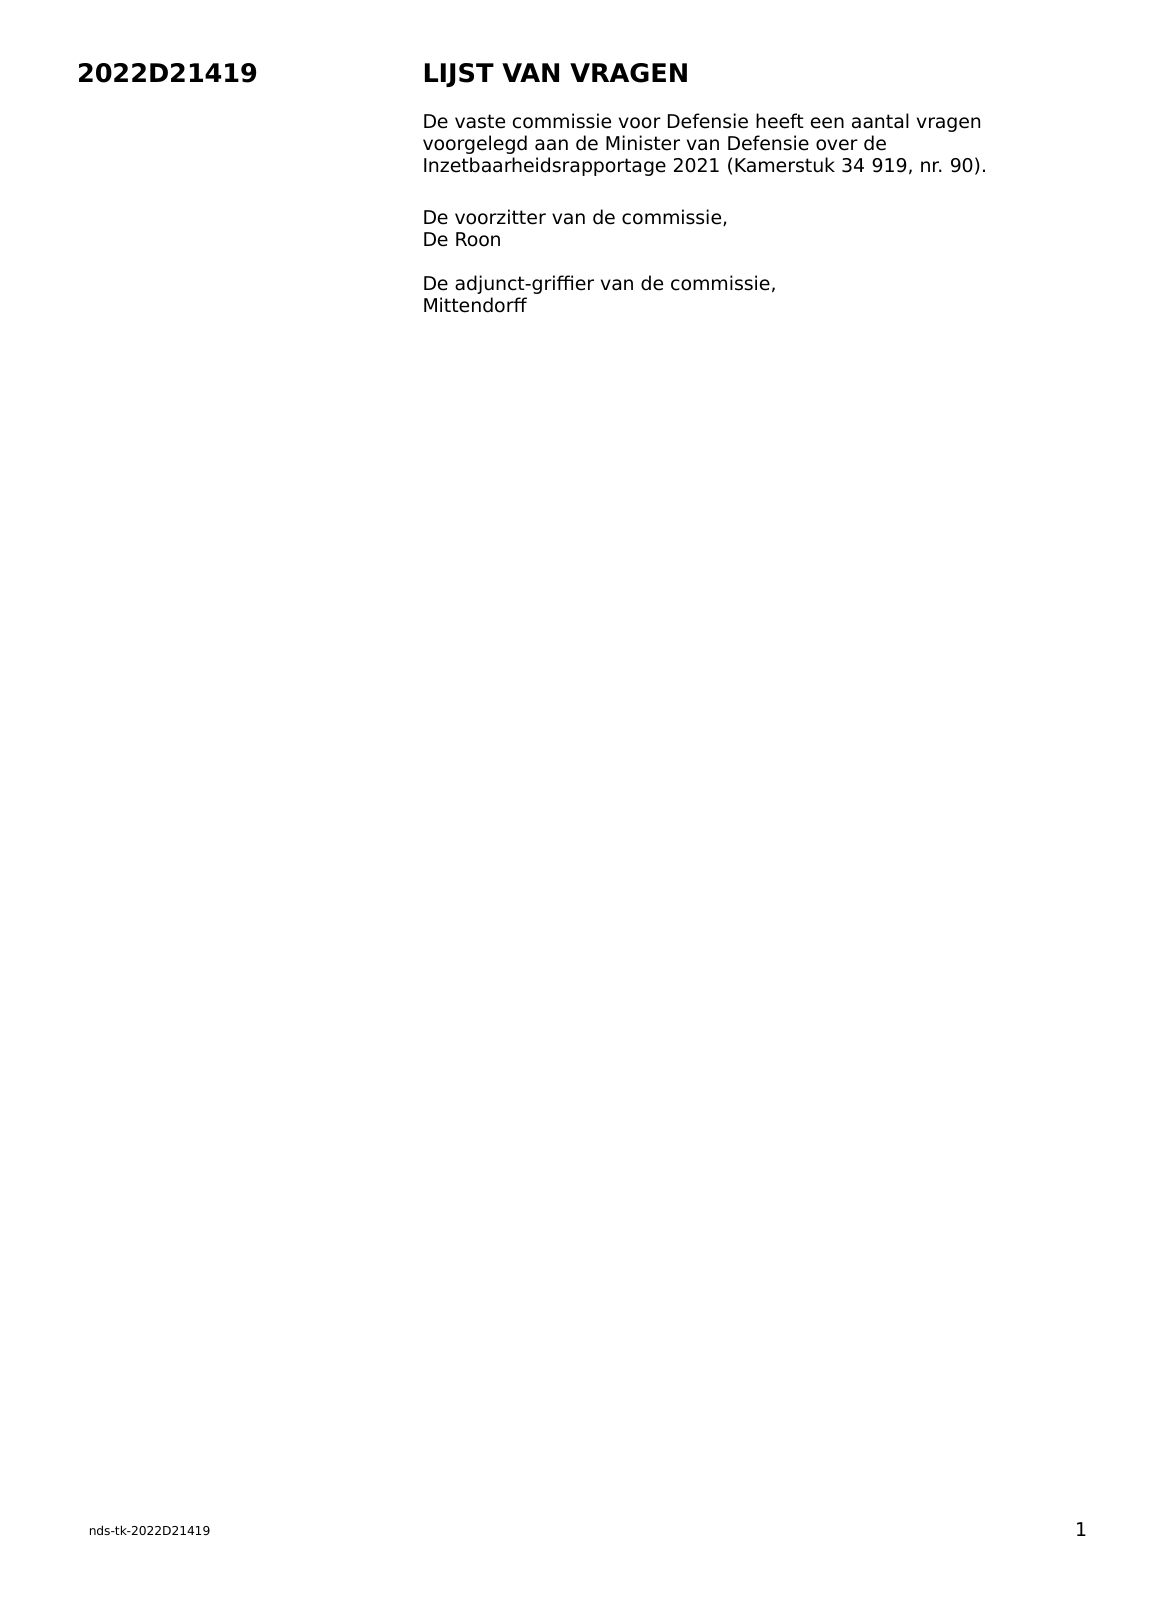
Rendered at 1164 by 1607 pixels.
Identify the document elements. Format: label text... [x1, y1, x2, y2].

text 2022D21419 LIJST VAN VRAGEN [77, 59, 1087, 89]
text De vaste commissie voor Defensie heeft een aantal vragen voorgelegd aan de Minister van Defensie over de Inzetbaarheidsrapportage 2021 (Kamerstuk 34 919, nr. 90). [422, 111, 1087, 177]
text De voorzitter van de commissie, De Roon [422, 207, 1087, 251]
text nds-tk-2022D21419 [88, 1524, 323, 1538]
text De adjunct-griffier van de commissie, Mittendorff [422, 273, 1087, 317]
